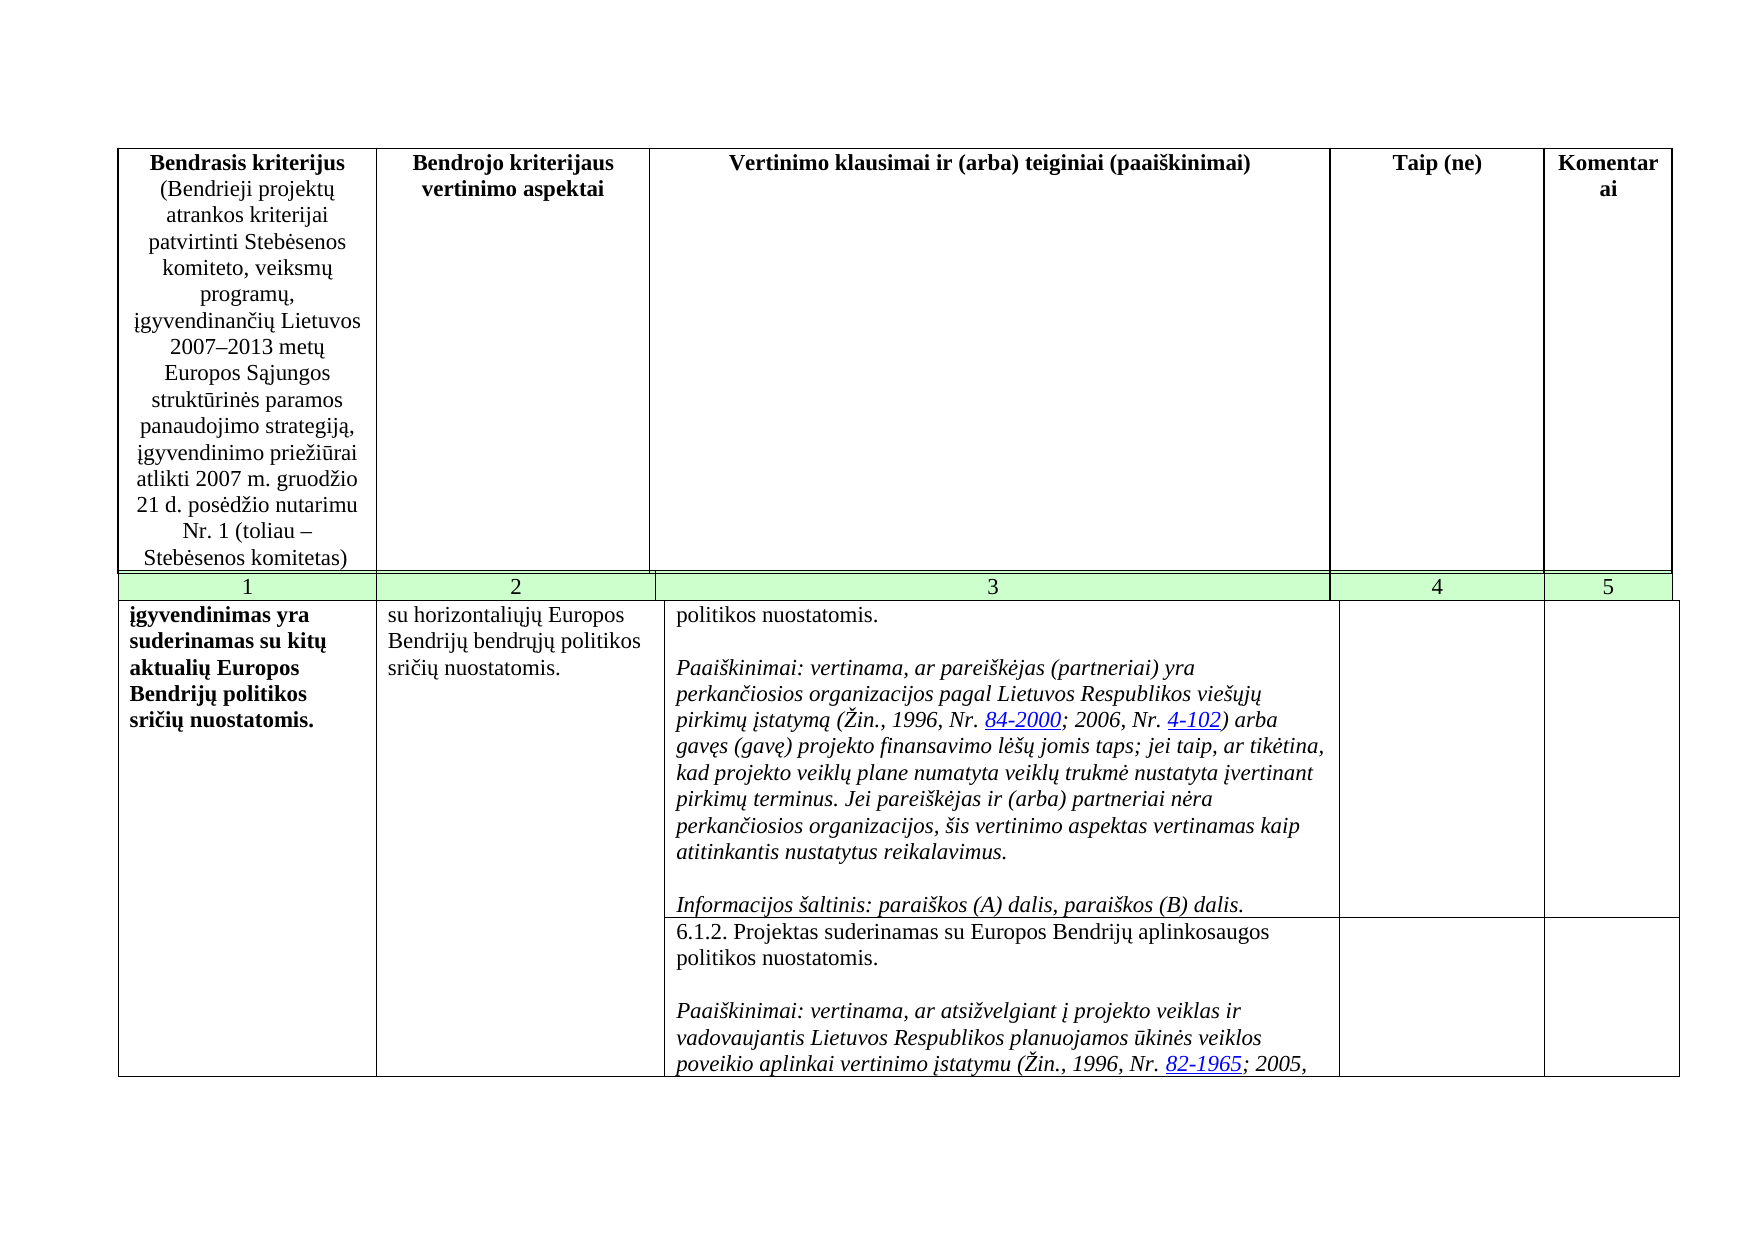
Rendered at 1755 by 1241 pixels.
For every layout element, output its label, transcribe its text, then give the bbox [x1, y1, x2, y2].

table_header Taip (ne) [1331, 149, 1543, 570]
table_header Vertinimo klausimai ir (arba) teiginiai (paaiškinimai) [650, 149, 1329, 570]
table_cell 3 [656, 574, 1329, 600]
table_cell įgyvendinimas yra suderinamas su kitų aktualių Europos Bendrijų politikos sričių nuostatomis. [119, 601, 376, 1076]
table_cell su horizontaliųjų Europos Bendrijų bendrųjų politikos sričių nuostatomis. [377, 601, 664, 1076]
table_cell 2 [377, 574, 655, 600]
table_header Komentarai [1545, 149, 1671, 570]
table_cell [1545, 918, 1679, 1076]
table_header Bendrasis kriterijus (Bendrieji projektų atrankos kriterijai patvirtinti Stebėsenos komiteto, veiksmų programų, įgyvendinančių Lietuvos 2007–2013 metų Europos Sąjungos struktūrinės paramos panaudojimo strategiją, įgyvendinimo priežiūrai atlikti 2007 m. gruodžio 21 d. posėdžio nutarimu Nr. 1 (toliau – Stebėsenos komitetas) [119, 149, 376, 570]
table_cell 5 [1545, 574, 1672, 600]
table_cell 1 [119, 574, 376, 600]
table_cell [1673, 570, 1680, 600]
table_cell [1340, 601, 1544, 917]
table_cell [1340, 918, 1544, 1076]
table_header [1673, 148, 1680, 570]
table_cell politikos nuostatomis. Paaiškinimai: vertinama, ar pareiškėjas (partneriai) yra perkančiosios organizacijos pagal Lietuvos Respublikos viešųjų pirkimų įstatymą (Žin., 1996, Nr. 84-2000; 2006, Nr. 4-102) arba gavęs (gavę) projekto finansavimo lėšų jomis taps; jei taip, ar tikėtina, kad projekto veiklų plane numatyta veiklų trukmė nustatyta įvertinant pirkimų terminus. Jei pareiškėjas ir (arba) partneriai nėra perkančiosios organizacijos, šis vertinimo aspektas vertinamas kaip atitinkantis nustatytus reikalavimus. Informacijos šaltinis: paraiškos (A) dalis, paraiškos (B) dalis. [665, 601, 1339, 917]
table_cell 4 [1331, 574, 1544, 600]
table_cell 6.1.2. Projektas suderinamas su Europos Bendrijų aplinkosaugos politikos nuostatomis. Paaiškinimai: vertinama, ar atsižvelgiant į projekto veiklas ir vadovaujantis Lietuvos Respublikos planuojamos ūkinės veiklos poveikio aplinkai vertinimo įstatymu (Žin., 1996, Nr. 82-1965; 2005, [665, 918, 1339, 1076]
table_header Bendrojo kriterijaus vertinimo aspektai [377, 149, 649, 570]
table_cell [1545, 601, 1679, 917]
